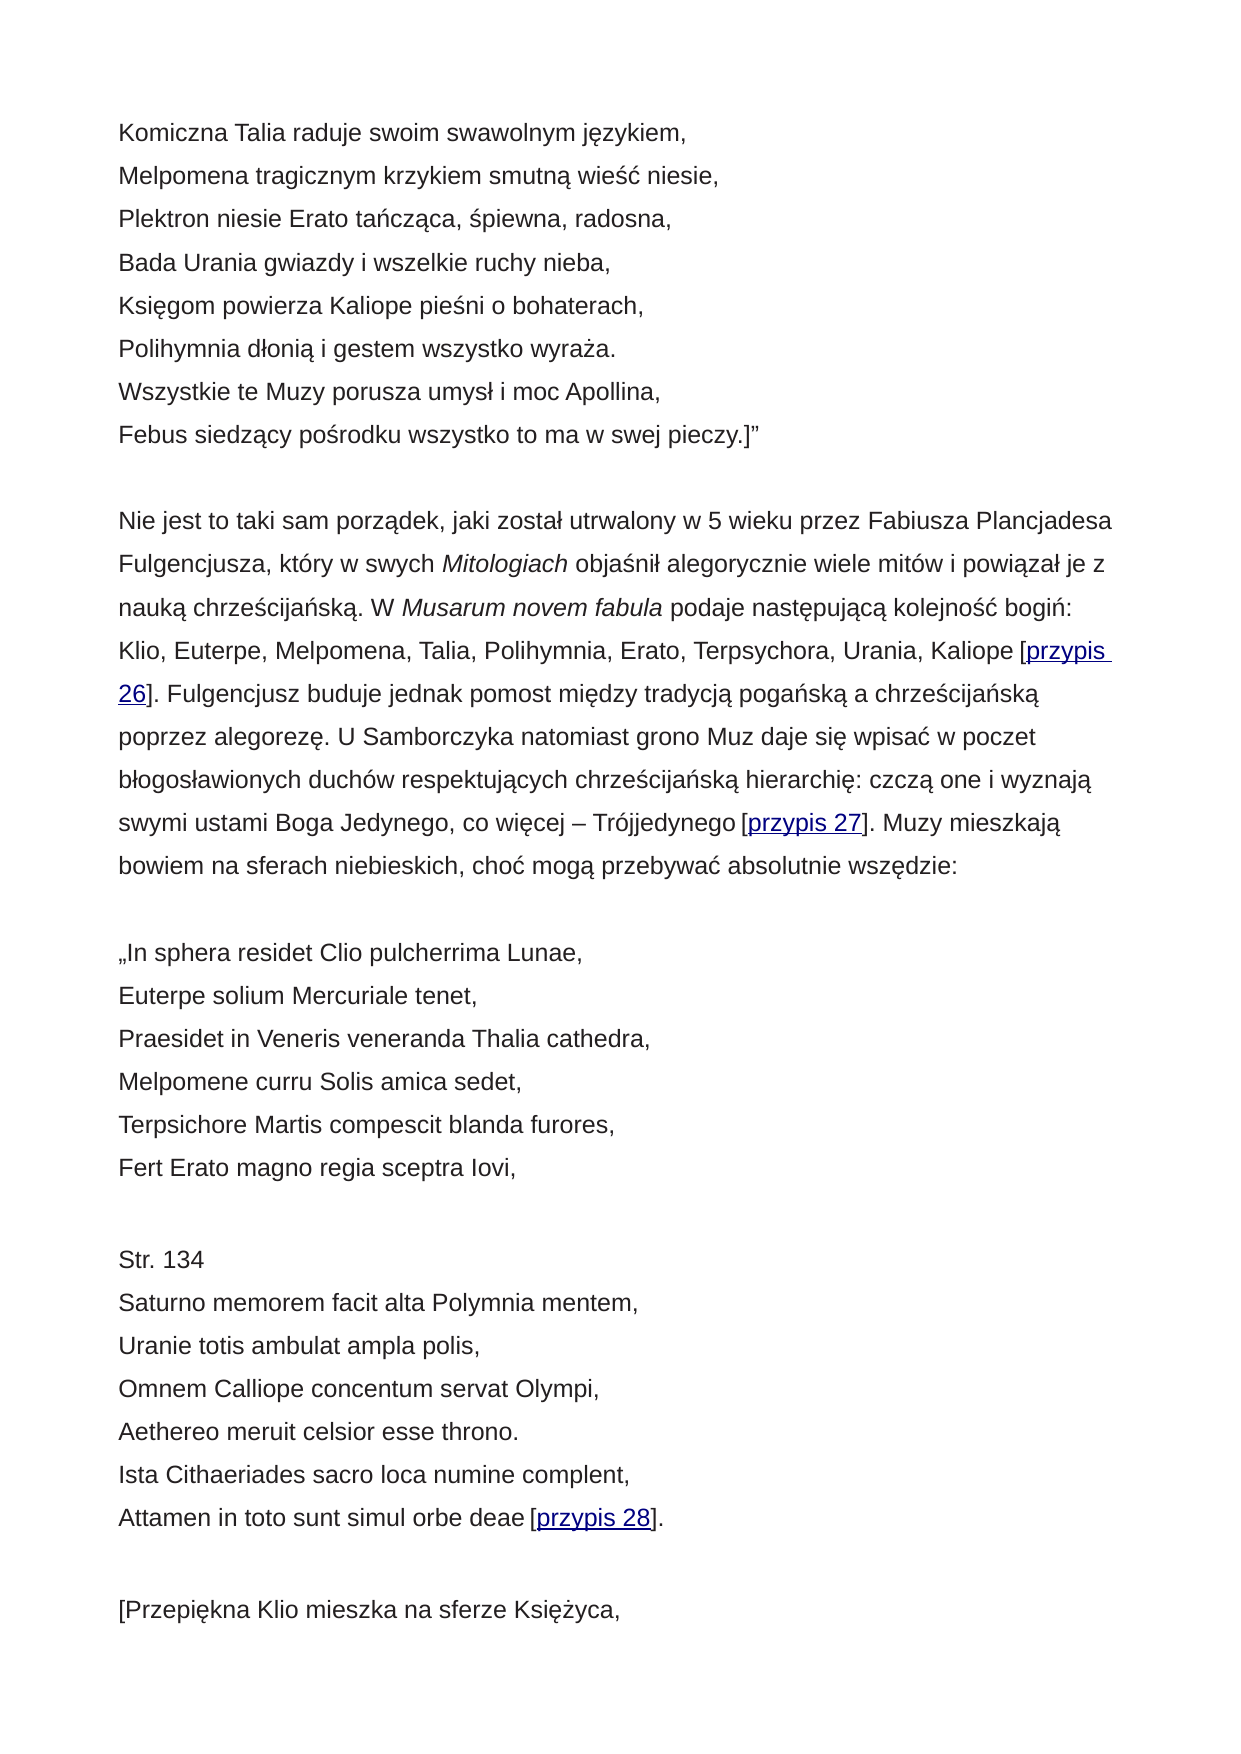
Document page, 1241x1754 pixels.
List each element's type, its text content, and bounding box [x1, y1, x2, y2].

text Febus siedzący pośrodku wszystko to ma w swej pieczy.]” [118, 420, 1122, 449]
text Euterpe solium Mercuriale tenet, [118, 981, 1122, 1009]
text Saturno memorem facit alta Polymnia mentem, [118, 1288, 1122, 1317]
text Aethereo meruit celsior esse throno. [118, 1417, 1122, 1446]
text Komiczna Talia raduje swoim swawolnym językiem, [118, 118, 1122, 147]
text Terpsichore Martis compescit blanda furores, [118, 1110, 1122, 1139]
text Plektron niesie Erato tańcząca, śpiewna, radosna, [118, 204, 1122, 233]
text Omnem Calliope concentum servat Olympi, [118, 1374, 1122, 1403]
text Wszystkie te Muzy porusza umysł i moc Apollina, [118, 377, 1122, 406]
text Ista Cithaeriades sacro loca numine complent, [118, 1460, 1122, 1489]
text Praesidet in Veneris veneranda Thalia cathedra, [118, 1024, 1122, 1052]
text Księgom powierza Kaliope pieśni o bohaterach, [118, 291, 1122, 319]
text Nie jest to taki sam porządek, jaki został utrwalony w 5 wieku przez Fabiusza Plancjadesa Fulgencjusza, który w swych Mitologiach objaśnił alegorycznie wiele mitów i powiązał je z nauką chrześcijańską. W Musarum novem fabula podaje następującą kolejność bogiń: Klio, Euterpe, Melpomena, Talia, Polihymnia, Erato, Terpsychora, Urania, Kaliope [przypis 26]. Fulgencjusz buduje jednak pomost między tradycją pogańską a chrześcijańską poprzez alegorezę. U Samborczyka natomiast grono Muz daje się wpisać w poczet błogosławionych duchów respektujących chrześcijańską hierarchię: czczą one i wyznają swymi ustami Boga Jedynego, co więcej – Trójjedynego [przypis 27]. Muzy mieszkają bowiem na sferach niebieskich, choć mogą przebywać absolutnie wszędzie: [118, 506, 1122, 880]
text [Przepiękna Klio mieszka na sferze Księżyca, [118, 1595, 1122, 1624]
text Str. 134 [118, 1245, 1122, 1273]
text Melpomena tragicznym krzykiem smutną wieść niesie, [118, 161, 1122, 190]
text Uranie totis ambulat ampla polis, [118, 1331, 1122, 1360]
text Fert Erato magno regia sceptra Iovi, [118, 1153, 1122, 1182]
text Bada Urania gwiazdy i wszelkie ruchy nieba, [118, 247, 1122, 276]
text Melpomene curru Solis amica sedet, [118, 1067, 1122, 1096]
text „In sphera residet Clio pulcherrima Lunae, [118, 937, 1122, 966]
text Attamen in toto sunt simul orbe deae [przypis 28]. [118, 1503, 1122, 1532]
text Polihymnia dłonią i gestem wszystko wyraża. [118, 334, 1122, 362]
